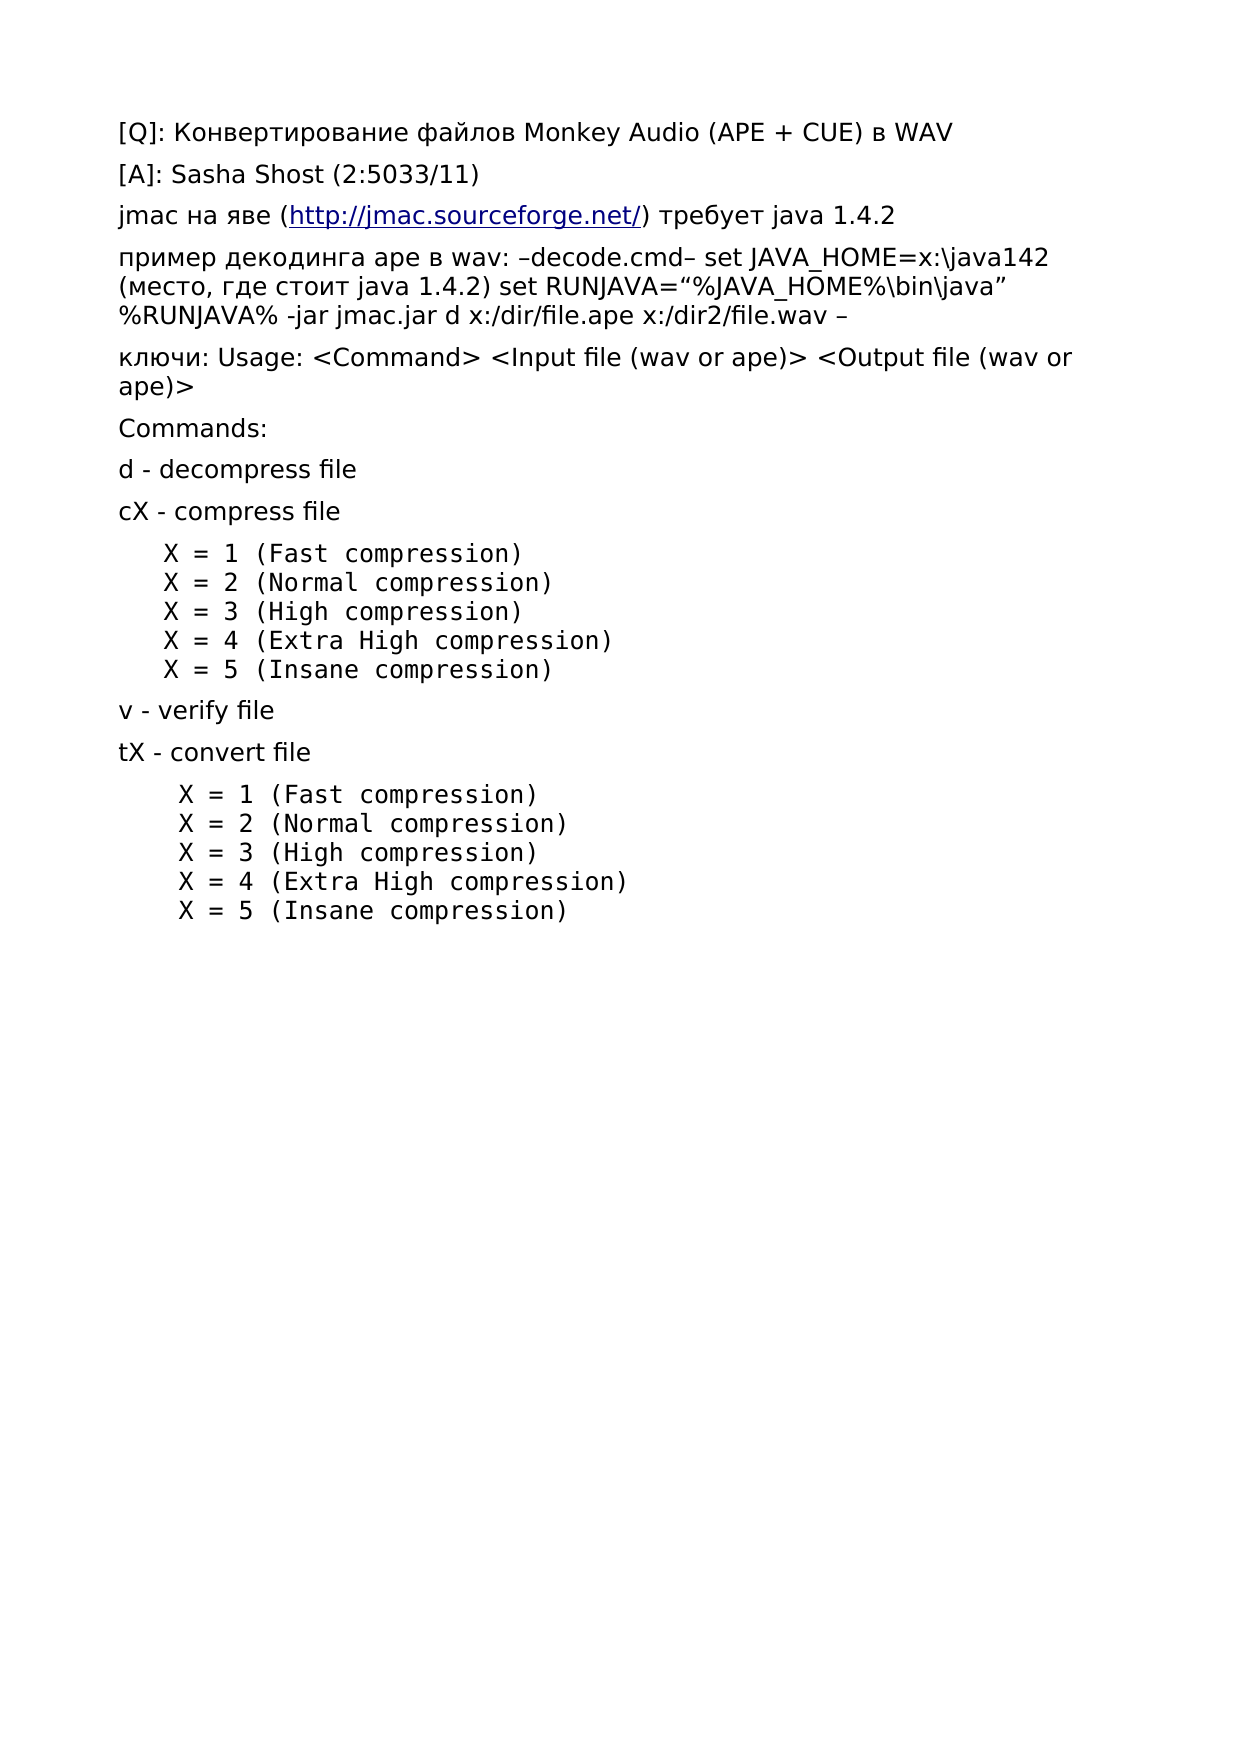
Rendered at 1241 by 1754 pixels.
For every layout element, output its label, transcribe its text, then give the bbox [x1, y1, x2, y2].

text X = 1 (Fast compression) X = 2 (Normal compression) X = 3 (High compression) X = 4 (Extra High compression) X = 5 (Insane compression) [118, 539, 1122, 685]
text cX - compress file [118, 497, 1122, 526]
text пример декодинга ape в wav: –decode.cmd– set JAVA_HOME=x:\java142 (место, где стоит java 1.4.2) set RUNJAVA=“%JAVA_HOME%\bin\java” %RUNJAVA% -jar jmac.jar d x:/dir/file.ape x:/dir2/file.wav – [118, 243, 1122, 331]
text X = 1 (Fast compression) X = 2 (Normal compression) X = 3 (High compression) X = 4 (Extra High compression) X = 5 (Insane compression) [118, 780, 1122, 926]
text tX - convert file [118, 738, 1122, 767]
text jmac на яве (http://jmac.sourceforge.net/) требует java 1.4.2 [118, 201, 1122, 231]
text ключи: Usage: <Command> <Input file (wav or ape)> <Output file (wav or ape)> [118, 343, 1122, 401]
text d - decompress file [118, 456, 1122, 485]
text [Q]: Конвертирование файлов Monkey Audio (APE + CUE) в WAV [118, 118, 1122, 147]
text Commands: [118, 414, 1122, 443]
text [A]: Sasha Shost (2:5033/11) [118, 160, 1122, 189]
text v - verify file [118, 697, 1122, 726]
